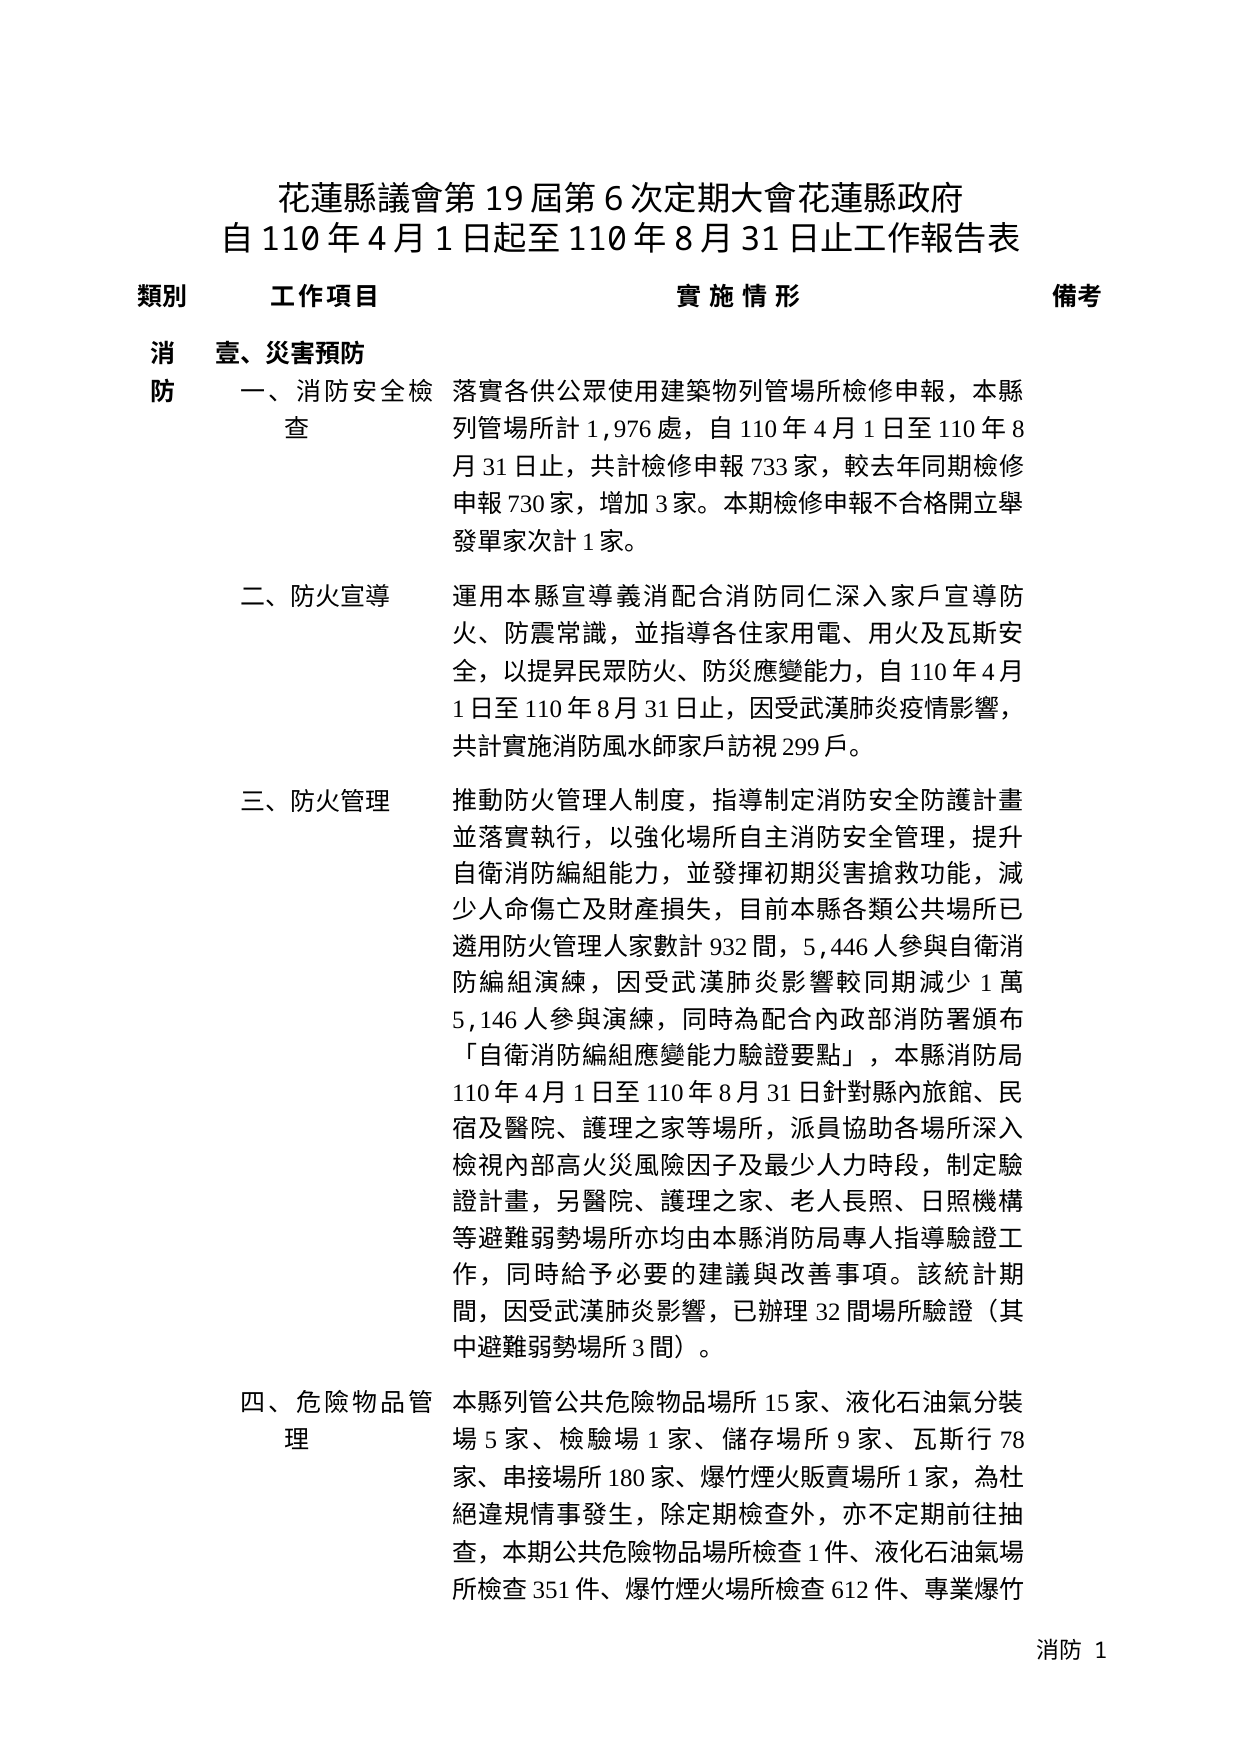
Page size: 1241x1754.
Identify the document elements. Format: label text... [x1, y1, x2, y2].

table_cell 四、危險物品管理 [207, 1373, 443, 1615]
table_cell [118, 566, 207, 772]
table_header 備考 [1034, 265, 1122, 324]
table_cell 落實各供公眾使用建築物列管場所檢修申報，本縣列管場所計1,976處，自110年4月1日至110年8月31日止，共計檢修申報733家，較去年同期檢修申報730家，增加3家。本期檢修申報不合格開立舉發單家次計1家。 [443, 324, 1033, 566]
table_cell [1034, 566, 1122, 772]
table_cell 二、防火宣導 [207, 566, 443, 772]
table_cell 壹、災害預防 一、消防安全檢查 [207, 324, 443, 566]
table_header 類別 [118, 265, 207, 324]
table_cell [118, 772, 207, 1373]
table_cell [1034, 772, 1122, 1373]
table_cell 運用本縣宣導義消配合消防同仁深入家戶宣導防火、防震常識，並指導各住家用電、用火及瓦斯安全，以提昇民眾防火、防災應變能力，自110年4月1日至110年8月31日止，因受武漢肺炎疫情影響，共計實施消防風水師家戶訪視299戶。 [443, 566, 1033, 772]
table_cell [1034, 1373, 1122, 1615]
table_cell [1034, 324, 1122, 566]
table_cell 推動防火管理人制度，指導制定消防安全防護計畫並落實執行，以強化場所自主消防安全管理，提升自衛消防編組能力，並發揮初期災害搶救功能，減少人命傷亡及財產損失，目前本縣各類公共場所已遴用防火管理人家數計932間，5,446人參與自衛消防編組演練，因受武漢肺炎影響較同期減少1萬5,146人參與演練，同時為配合內政部消防署頒布「自衛消防編組應變能力驗證要點」，本縣消防局110年4月1日至110年8月31日針對縣內旅館、民宿及醫院、護理之家等場所，派員協助各場所深入檢視內部高火災風險因子及最少人力時段，制定驗證計畫，另醫院、護理之家、老人長照、日照機構等避難弱勢場所亦均由本縣消防局專人指導驗證工作，同時給予必要的建議與改善事項。該統計期間，因受武漢肺炎影響，已辦理32間場所驗證（其中避難弱勢場所3間）。 [443, 772, 1033, 1373]
table_cell 三、防火管理 [207, 772, 443, 1373]
table_cell 消 防 [118, 324, 207, 566]
table_header 實施情形 [443, 265, 1033, 324]
table_cell [118, 1373, 207, 1615]
table_cell 本縣列管公共危險物品場所15家、液化石油氣分裝場5家、檢驗場1家、儲存場所9家、瓦斯行78家、串接場所180家、爆竹煙火販賣場所1家，為杜絕違規情事發生，除定期檢查外，亦不定期前往抽查，本期公共危險物品場所檢查1件、液化石油氣場所檢查351件、爆竹煙火場所檢查612件、專業爆竹 [443, 1373, 1033, 1615]
table_header 工作項目 [207, 265, 443, 324]
table_header 花蓮縣議會第19屆第6次定期大會花蓮縣政府 自110年4月1日起至110年8月31日止工作報告表 [118, 165, 1122, 264]
